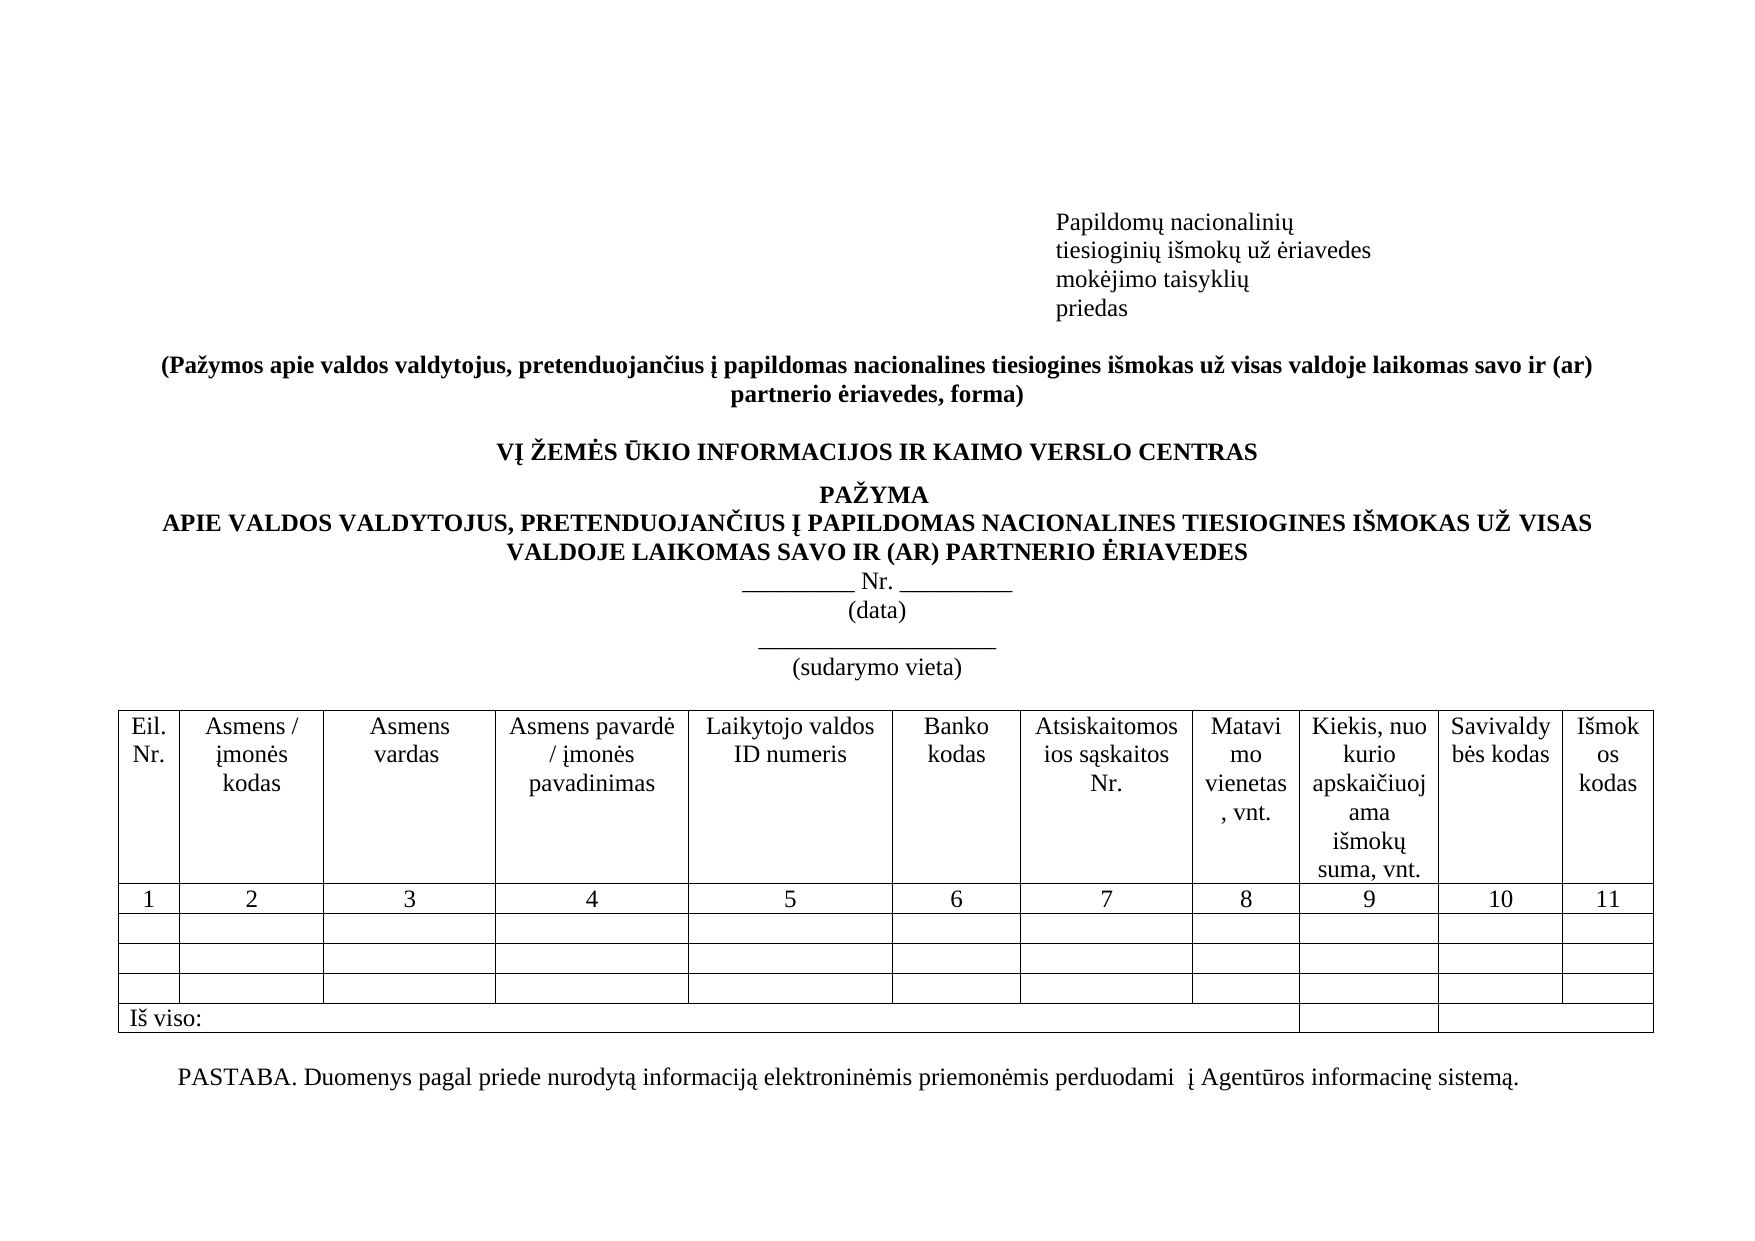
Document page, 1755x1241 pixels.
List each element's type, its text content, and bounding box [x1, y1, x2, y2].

table_header Matavimo vienetas, vnt. [1193, 711, 1299, 883]
table_cell [1300, 1004, 1438, 1032]
table_header Eil. Nr. [119, 711, 179, 883]
text PASTABA. Duomenys pagal priede nurodytą informaciją elektroninėmis priemonėmis perduodami į Agentūros informacinę sistemą. [118, 1062, 1636, 1091]
table_cell [893, 944, 1020, 973]
table_cell 11 [1563, 884, 1653, 913]
table_cell [689, 974, 892, 1002]
table_cell [1193, 944, 1299, 973]
table_cell [496, 914, 688, 943]
table_cell [1193, 974, 1299, 1002]
table_cell [893, 974, 1020, 1002]
table_cell [324, 974, 495, 1002]
table_cell [1300, 944, 1438, 973]
text Papildomų nacionalinių [1056, 207, 1636, 235]
text VĮ ŽEMĖS ŪKIO INFORMACIJOS IR KAIMO VERSLO CENTRAS [118, 437, 1636, 465]
table_cell 7 [1021, 884, 1192, 913]
table_cell [180, 974, 323, 1002]
table_cell [1563, 974, 1653, 1002]
table_cell [1021, 974, 1192, 1002]
table_cell [1563, 944, 1653, 973]
table_cell [893, 914, 1020, 943]
table_cell [1439, 1004, 1653, 1032]
table_cell 4 [496, 884, 688, 913]
table_cell [324, 944, 495, 973]
text (data) [118, 595, 1636, 623]
table_cell [1563, 914, 1653, 943]
table_cell [119, 974, 179, 1002]
table_cell [1021, 944, 1192, 973]
table_cell [1439, 914, 1562, 943]
text (Pažymos apie valdos valdytojus, pretenduojančius į papildomas nacionalines tiesiogines išmokas už visas valdoje laikomas savo ir (ar) partnerio ėriavedes, forma) [118, 350, 1636, 408]
table_cell 3 [324, 884, 495, 913]
table_cell [496, 974, 688, 1002]
table_cell 5 [689, 884, 892, 913]
subtitle APIE VALDOS VALDYTOJUS, PRETENDUOJANČIUS Į Papildomas nacionalines tiesiogines IŠMOKAS UŽ VISAS VALDOJE LAIKOMAS SAVO IR (AR) PARTNERIO ĖRIAVEDES [118, 508, 1636, 566]
table_cell [119, 914, 179, 943]
table_cell 2 [180, 884, 323, 913]
table_cell [324, 914, 495, 943]
table_cell [180, 944, 323, 973]
subtitle PAŽYMA [118, 480, 1636, 508]
table_cell 6 [893, 884, 1020, 913]
table_cell 1 [119, 884, 179, 913]
text (sudarymo vieta) [118, 652, 1636, 681]
table_header Atsiskaitomosios sąskaitos Nr. [1021, 711, 1192, 883]
table_header Banko kodas [893, 711, 1020, 883]
table_cell 8 [1193, 884, 1299, 913]
table_header Asmens / įmonės kodas [180, 711, 323, 883]
table_cell [1021, 914, 1192, 943]
table_header Asmens pavardė / įmonės pavadinimas [496, 711, 688, 883]
text priedas [1056, 293, 1636, 322]
table_cell [1300, 914, 1438, 943]
table_cell 9 [1300, 884, 1438, 913]
table_cell [1300, 974, 1438, 1002]
text mokėjimo taisyklių [1056, 264, 1636, 293]
table_cell [180, 914, 323, 943]
table_cell [1193, 914, 1299, 943]
text tiesioginių išmokų už ėriavedes [1056, 235, 1636, 264]
table_cell [119, 944, 179, 973]
table_cell [689, 914, 892, 943]
table_header Asmens vardas [324, 711, 495, 883]
table_header Išmokos kodas [1563, 711, 1653, 883]
table_cell [496, 944, 688, 973]
table_cell Iš viso: [119, 1004, 1299, 1032]
table_cell [1439, 944, 1562, 973]
text _________ Nr. _________ [118, 566, 1636, 595]
table_header Savivaldybės kodas [1439, 711, 1562, 883]
text ___________________ [118, 623, 1636, 652]
table_cell [689, 944, 892, 973]
table_cell [1439, 974, 1562, 1002]
table_cell 10 [1439, 884, 1562, 913]
table_header Kiekis, nuo kurio apskaičiuojama išmokų suma, vnt. [1300, 711, 1438, 883]
table_header Laikytojo valdos ID numeris [689, 711, 892, 883]
